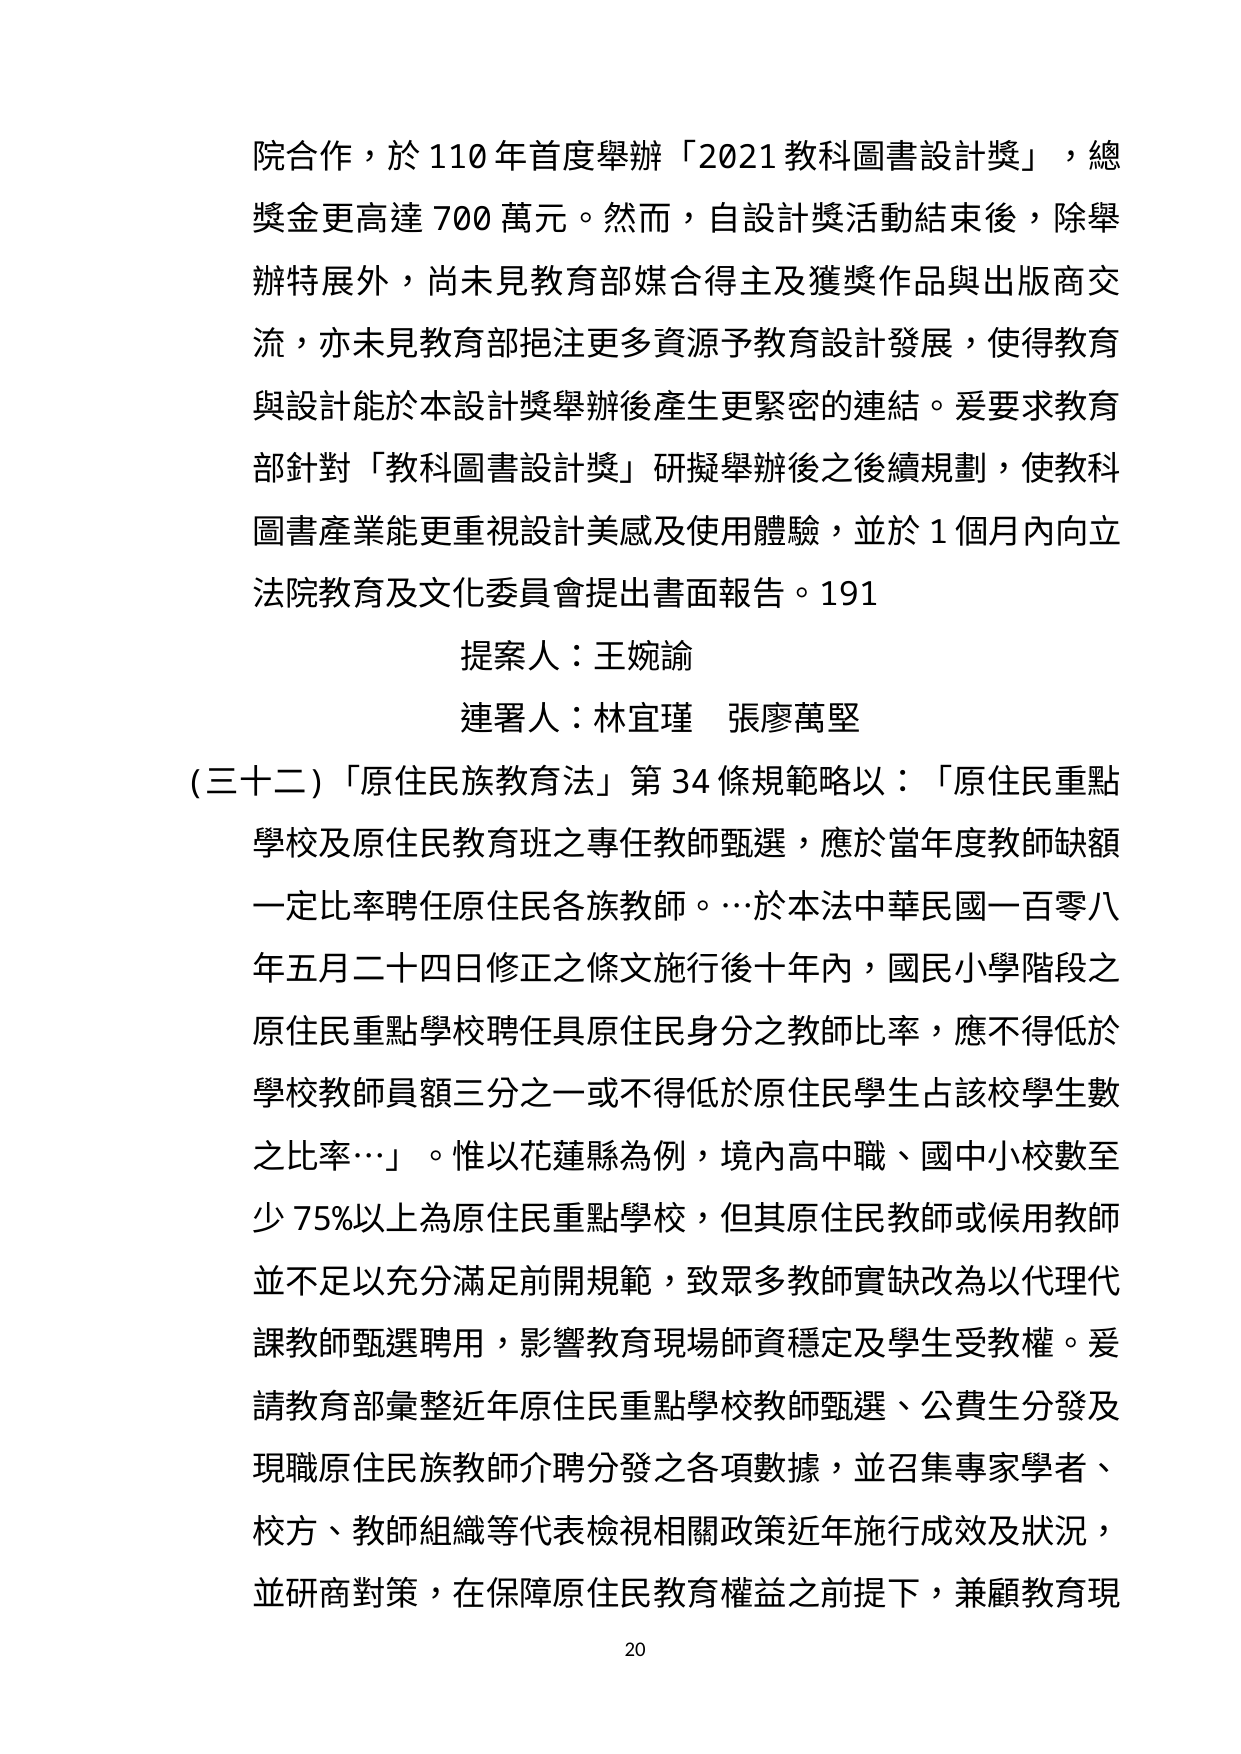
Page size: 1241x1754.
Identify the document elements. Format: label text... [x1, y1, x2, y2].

text (三十二)「原住民族教育法」第34條規範略以：「原住民重點學校及原住民教育班之專任教師甄選，應於當年度教師缺額一定比率聘任原住民各族教師。…於本法中華民國一百零八年五月二十四日修正之條文施行後十年內，國民小學階段之原住民重點學校聘任具原住民身分之教師比率，應不得低於學校教師員額三分之一或不得低於原住民學生占該校學生數之比率…」。惟以花蓮縣為例，境內高中職、國中小校數至少75%以上為原住民重點學校，但其原住民教師或候用教師並不足以充分滿足前開規範，致眾多教師實缺改為以代理代課教師甄選聘用，影響教育現場師資穩定及學生受教權。爰請教育部彙整近年原住民重點學校教師甄選、公費生分發及現職原住民族教師介聘分發之各項數據，並召集專家學者、校方、教師組織等代表檢視相關政策近年施行成效及狀況，並研商對策，在保障原住民教育權益之前提下，兼顧教育現 [185, 737, 1122, 1612]
text 提案人：王婉諭 [460, 612, 1122, 675]
text 連署人：林宜瑾 張廖萬堅 [460, 675, 1122, 737]
text 院合作，於110年首度舉辦「2021教科圖書設計獎」，總獎金更高達700萬元。然而，自設計獎活動結束後，除舉辦特展外，尚未見教育部媒合得主及獲獎作品與出版商交流，亦未見教育部挹注更多資源予教育設計發展，使得教育與設計能於本設計獎舉辦後產生更緊密的連結。爰要求教育部針對「教科圖書設計獎」研擬舉辦後之後續規劃，使教科圖書產業能更重視設計美感及使用體驗，並於1個月內向立法院教育及文化委員會提出書面報告。191 [185, 112, 1122, 612]
